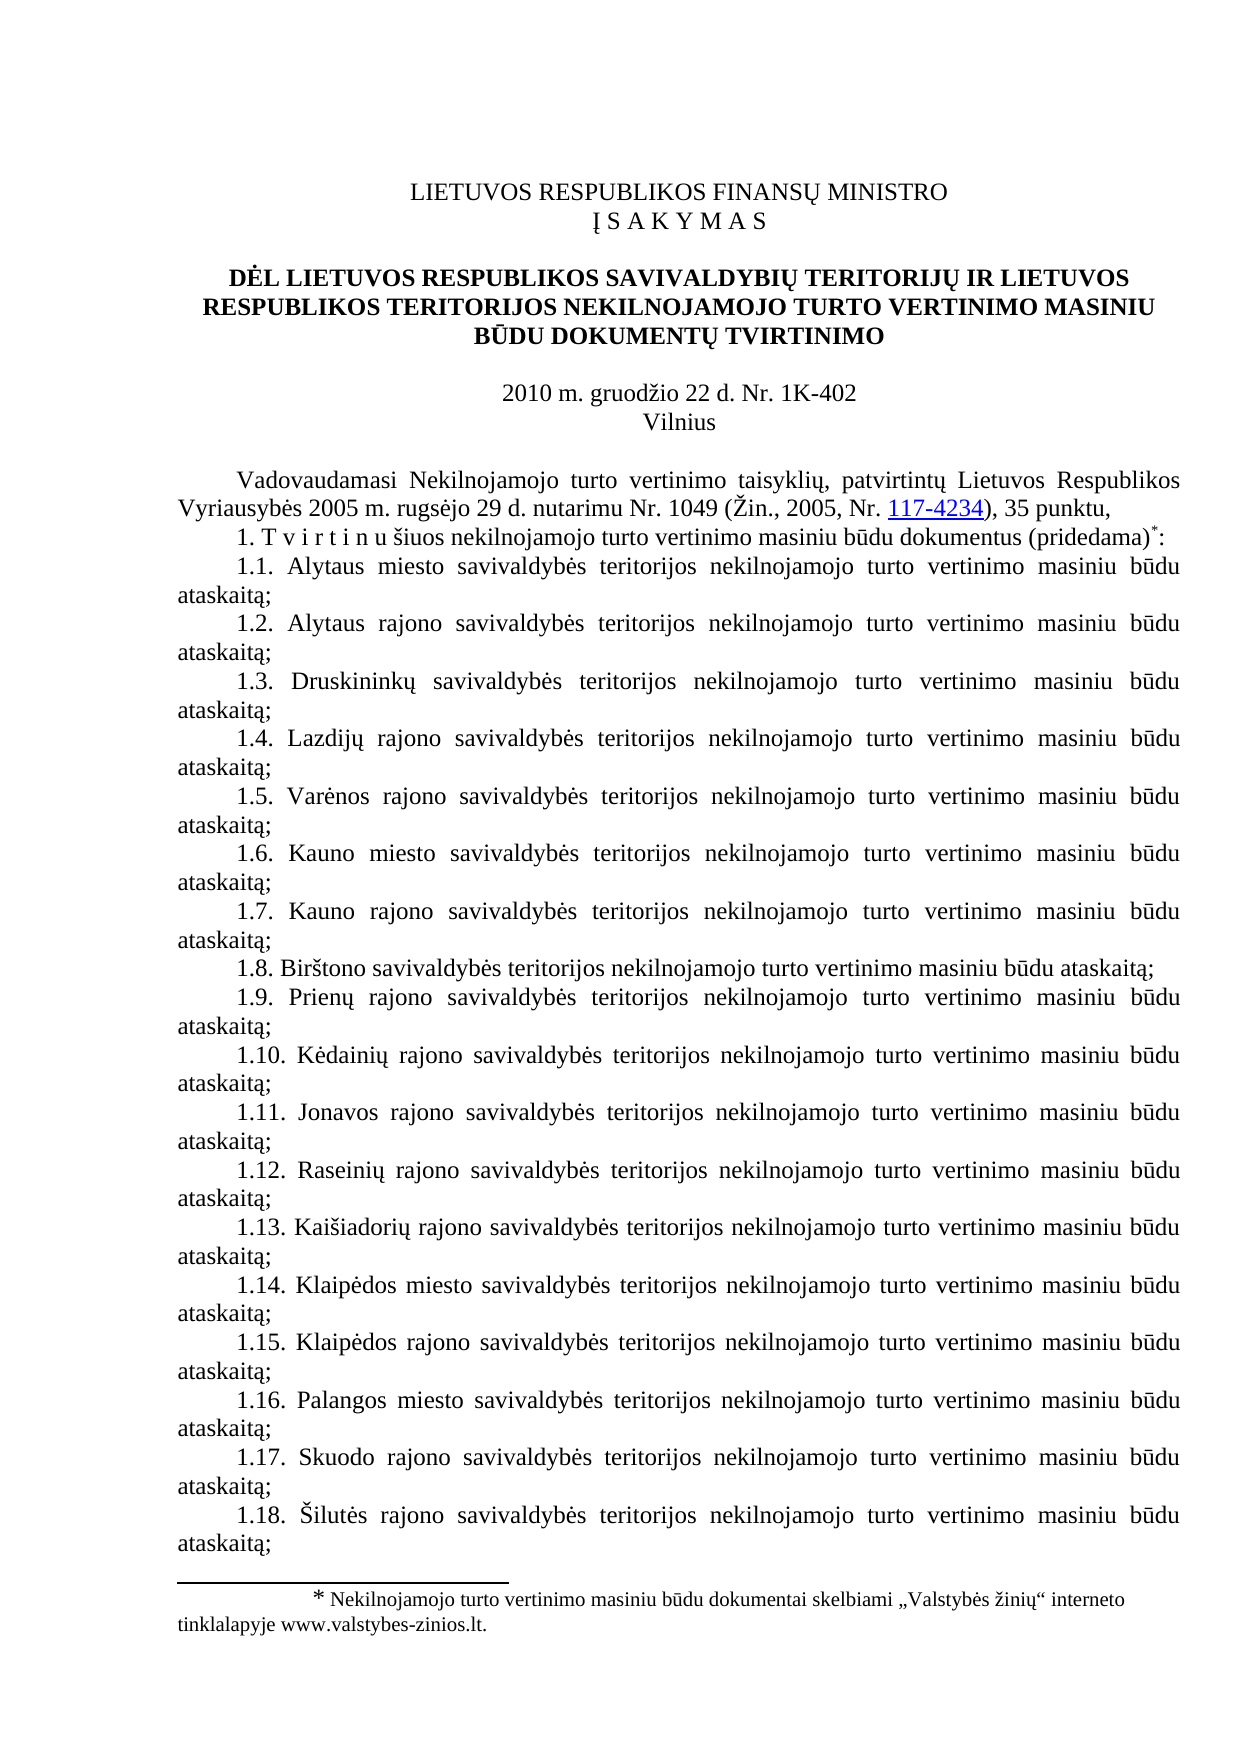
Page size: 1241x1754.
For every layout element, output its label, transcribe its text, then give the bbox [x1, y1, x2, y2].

text 1.13. Kaišiadorių rajono savivaldybės teritorijos nekilnojamojo turto vertinimo masiniu būdu ataskaitą; [177, 1212, 1181, 1270]
text 1.2. Alytaus rajono savivaldybės teritorijos nekilnojamojo turto vertinimo masiniu būdu ataskaitą; [177, 608, 1181, 666]
text DĖL LIETUVOS RESPUBLIKOS SAVIVALDYBIŲ TERITORIJŲ IR LIETUVOS RESPUBLIKOS TERITORIJOS NEKILNOJAMOJO TURTO VERTINIMO MASINIU BŪDU DOKUMENTŲ TVIRTINIMO [177, 263, 1181, 350]
text LIETUVOS RESPUBLIKOS FINANSŲ MINISTRO [177, 177, 1181, 206]
text 1.10. Kėdainių rajono savivaldybės teritorijos nekilnojamojo turto vertinimo masiniu būdu ataskaitą; [177, 1040, 1181, 1097]
text 1.5. Varėnos rajono savivaldybės teritorijos nekilnojamojo turto vertinimo masiniu būdu ataskaitą; [177, 781, 1181, 838]
text 1.17. Skuodo rajono savivaldybės teritorijos nekilnojamojo turto vertinimo masiniu būdu ataskaitą; [177, 1442, 1181, 1500]
text 1.1. Alytaus miesto savivaldybės teritorijos nekilnojamojo turto vertinimo masiniu būdu ataskaitą; [177, 551, 1181, 608]
text Į S A K Y M A S [177, 206, 1181, 235]
text Vilnius [177, 407, 1181, 436]
text 1.6. Kauno miesto savivaldybės teritorijos nekilnojamojo turto vertinimo masiniu būdu ataskaitą; [177, 838, 1181, 896]
text 1.16. Palangos miesto savivaldybės teritorijos nekilnojamojo turto vertinimo masiniu būdu ataskaitą; [177, 1385, 1181, 1442]
text 1.8. Birštono savivaldybės teritorijos nekilnojamojo turto vertinimo masiniu būdu ataskaitą; [177, 953, 1181, 982]
text 1.9. Prienų rajono savivaldybės teritorijos nekilnojamojo turto vertinimo masiniu būdu ataskaitą; [177, 982, 1181, 1040]
text 2010 m. gruodžio 22 d. Nr. 1K-402 [177, 378, 1181, 407]
text 1.7. Kauno rajono savivaldybės teritorijos nekilnojamojo turto vertinimo masiniu būdu ataskaitą; [177, 896, 1181, 953]
text 1.4. Lazdijų rajono savivaldybės teritorijos nekilnojamojo turto vertinimo masiniu būdu ataskaitą; [177, 723, 1181, 781]
text Vadovaudamasi Nekilnojamojo turto vertinimo taisyklių, patvirtintų Lietuvos Respublikos Vyriausybės 2005 m. rugsėjo 29 d. nutarimu Nr. 1049 (Žin., 2005, Nr. 117-4234), 35 punktu, [177, 465, 1181, 522]
text 1.15. Klaipėdos rajono savivaldybės teritorijos nekilnojamojo turto vertinimo masiniu būdu ataskaitą; [177, 1327, 1181, 1385]
text 1. T v i r t i n u šiuos nekilnojamojo turto vertinimo masiniu būdu dokumentus (pridedama): [177, 522, 1181, 551]
text 1.3. Druskininkų savivaldybės teritorijos nekilnojamojo turto vertinimo masiniu būdu ataskaitą; [177, 666, 1181, 723]
text 1.18. Šilutės rajono savivaldybės teritorijos nekilnojamojo turto vertinimo masiniu būdu ataskaitą; [177, 1500, 1181, 1557]
text 1.11. Jonavos rajono savivaldybės teritorijos nekilnojamojo turto vertinimo masiniu būdu ataskaitą; [177, 1097, 1181, 1155]
text 1.12. Raseinių rajono savivaldybės teritorijos nekilnojamojo turto vertinimo masiniu būdu ataskaitą; [177, 1155, 1181, 1212]
text Nekilnojamojo turto vertinimo masiniu būdu dokumentai skelbiami „Valstybės žinių“ interneto tinklalapyje www.valstybes-zinios.lt. [177, 1583, 1181, 1636]
text 1.14. Klaipėdos miesto savivaldybės teritorijos nekilnojamojo turto vertinimo masiniu būdu ataskaitą; [177, 1270, 1181, 1327]
